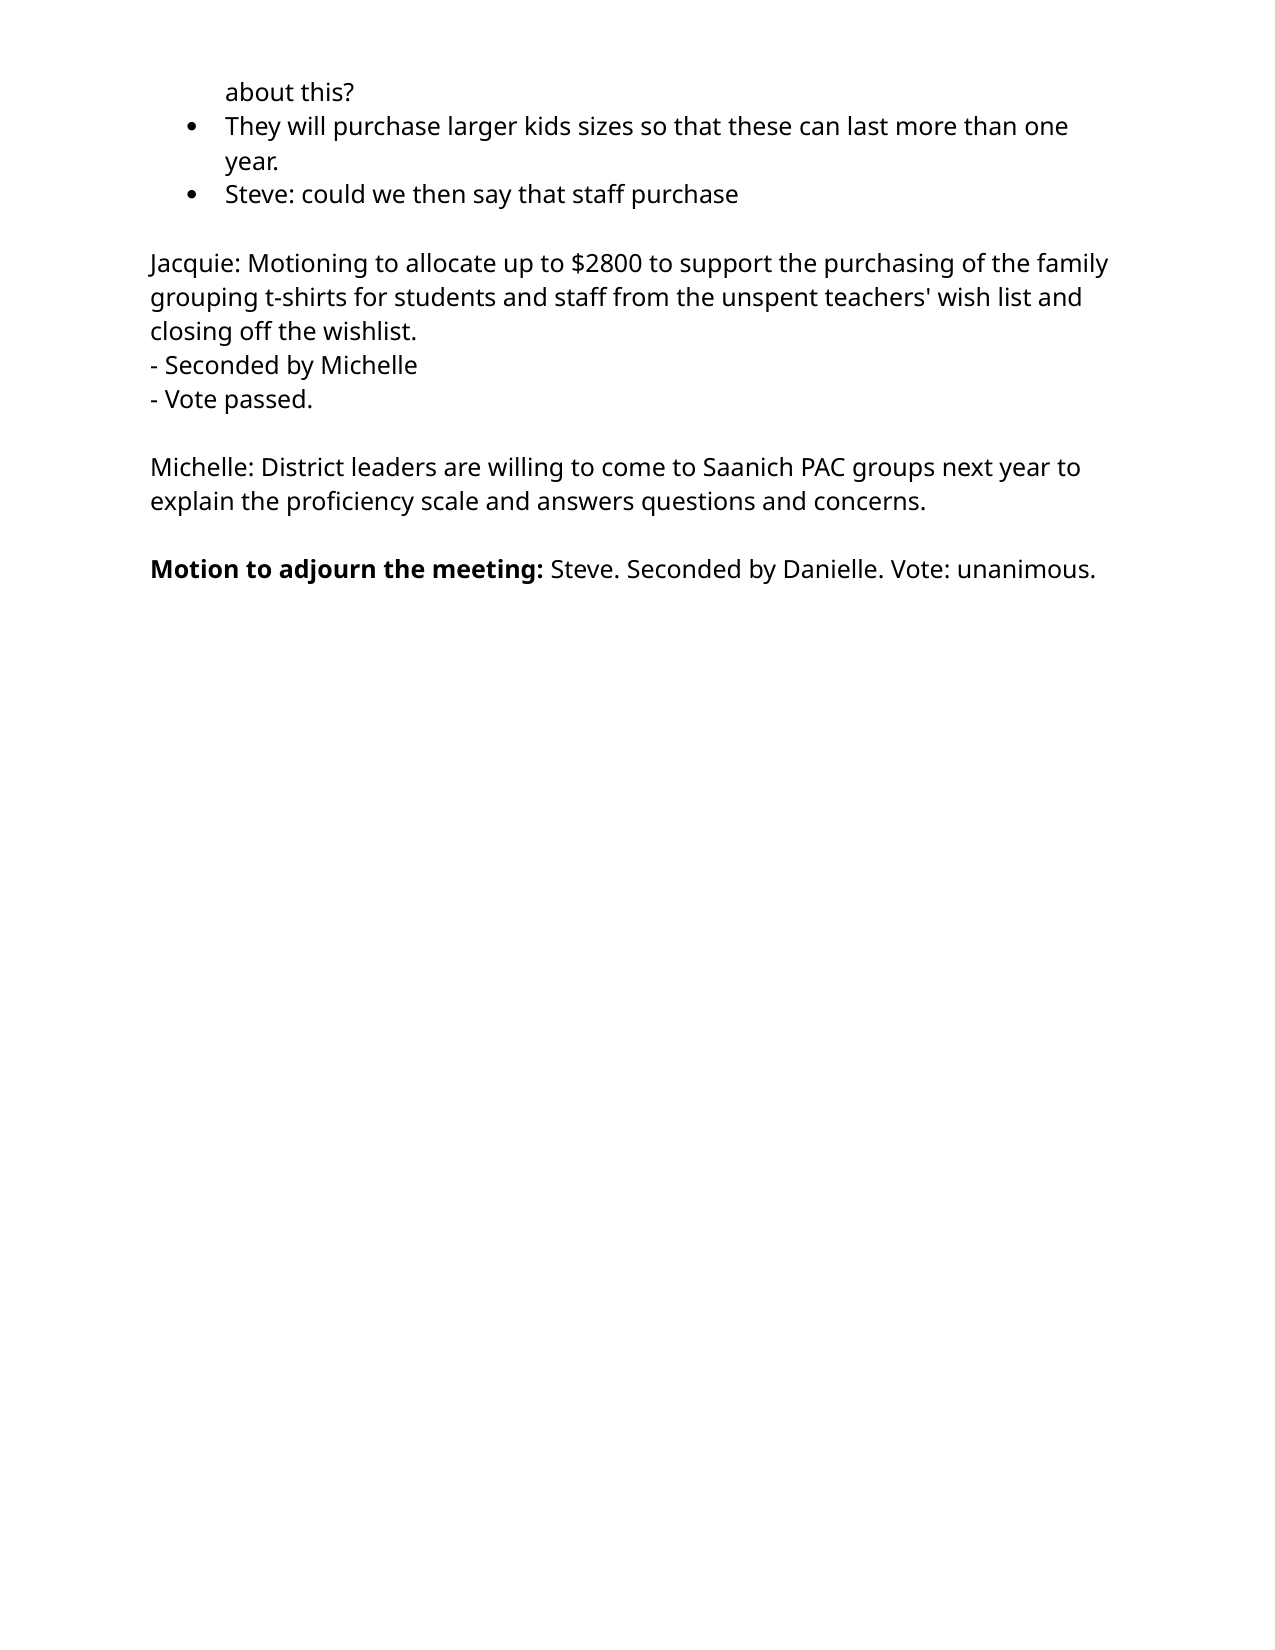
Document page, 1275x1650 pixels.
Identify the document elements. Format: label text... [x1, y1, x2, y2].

list Steve: could we then say that staff purchase [187, 177, 1125, 211]
text - Vote passed. [150, 382, 1125, 416]
text - Seconded by Michelle [150, 347, 1125, 382]
list They will purchase larger kids sizes so that these can last more than one year. [187, 109, 1125, 177]
text Jacquie: Motioning to allocate up to $2800 to support the purchasing of the family grouping t-shirts for students and staff from the unspent teachers' wish list and closing off the wishlist. [150, 245, 1125, 347]
list about this? [187, 75, 1125, 109]
text Michelle: District leaders are willing to come to Saanich PAC groups next year to explain the proficiency scale and answers questions and concerns. [150, 450, 1125, 518]
text Motion to adjourn the meeting: Steve. Seconded by Danielle. Vote: unanimous. [150, 552, 1125, 586]
